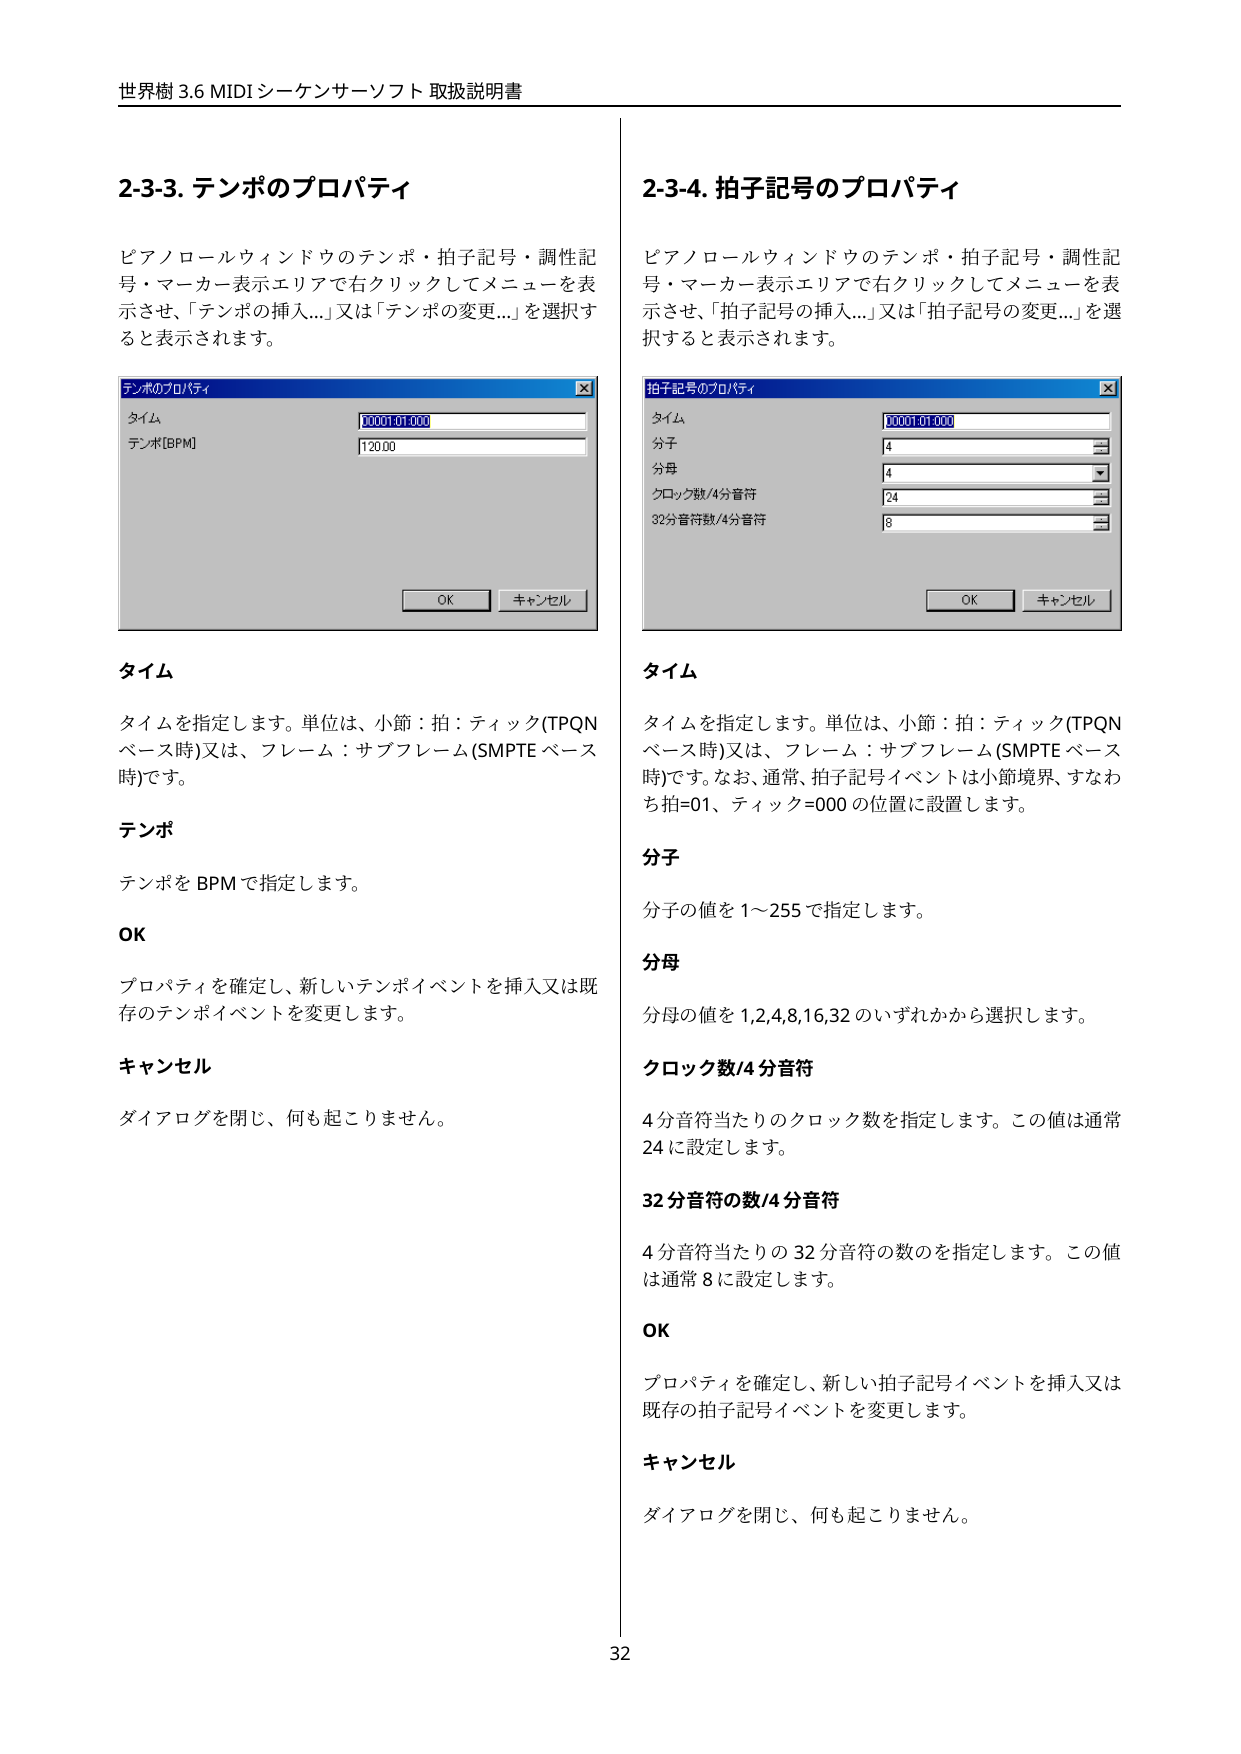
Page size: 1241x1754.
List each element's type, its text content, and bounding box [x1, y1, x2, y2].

text プロパティを確定し、新しい拍子記号イベントを挿入又は既存の拍子記号イベントを変更します。 [642, 1368, 1122, 1422]
text 4分音符当たりのクロック数を指定します。この値は通常24に設定します。 [642, 1106, 1122, 1160]
text ピアノロールウィンドウのテンポ・拍子記号・調性記号・マーカー表示エリアで右クリックしてメニューを表示させ、「テンポの挿入...」又は「テンポの変更...」を選択すると表示されます。 [118, 243, 598, 351]
text タイム [642, 657, 1122, 684]
text タイムを指定します。単位は、小節：拍：ティック(TPQNベース時)又は、フレーム：サブフレーム(SMPTEベース時)です。なお、通常、拍子記号イベントは小節境界、すなわち拍=01、ティック=000の位置に設置します。 [642, 709, 1122, 817]
text テンポ [118, 816, 598, 843]
text 分子の値を1～255で指定します。 [642, 895, 1122, 922]
text ピアノロールウィンドウのテンポ・拍子記号・調性記号・マーカー表示エリアで右クリックしてメニューを表示させ、「拍子記号の挿入...」又は「拍子記号の変更...」を選択すると表示されます。 [642, 243, 1122, 351]
text タイム [118, 657, 598, 684]
text 32分音符の数/4分音符 [642, 1185, 1122, 1212]
text ダイアログを閉じ、何も起こりません。 [642, 1501, 1122, 1528]
text キャンセル [642, 1448, 1122, 1475]
text OK [118, 921, 598, 946]
text クロック数/4分音符 [642, 1053, 1122, 1080]
picture [642, 376, 1122, 631]
text キャンセル [118, 1051, 598, 1079]
text 分子 [642, 843, 1122, 870]
text プロパティを確定し、新しいテンポイベントを挿入又は既存のテンポイベントを変更します。 [118, 972, 598, 1026]
picture [118, 376, 598, 631]
text OK [642, 1317, 1122, 1343]
subtitle 2-3-4. 拍子記号のプロパティ [642, 169, 1122, 205]
text 4分音符当たりの32分音符の数のを指定します。この値は通常8に設定します。 [642, 1238, 1122, 1292]
text テンポをBPMで指定します。 [118, 868, 598, 895]
text タイムを指定します。単位は、小節：拍：ティック(TPQNベース時)又は、フレーム：サブフレーム(SMPTEベース時)です。 [118, 709, 598, 790]
text ダイアログを閉じ、何も起こりません。 [118, 1104, 598, 1131]
text 分母の値を1,2,4,8,16,32のいずれかから選択します。 [642, 1001, 1122, 1028]
subtitle 2-3-3. テンポのプロパティ [118, 169, 598, 205]
text 分母 [642, 948, 1122, 975]
